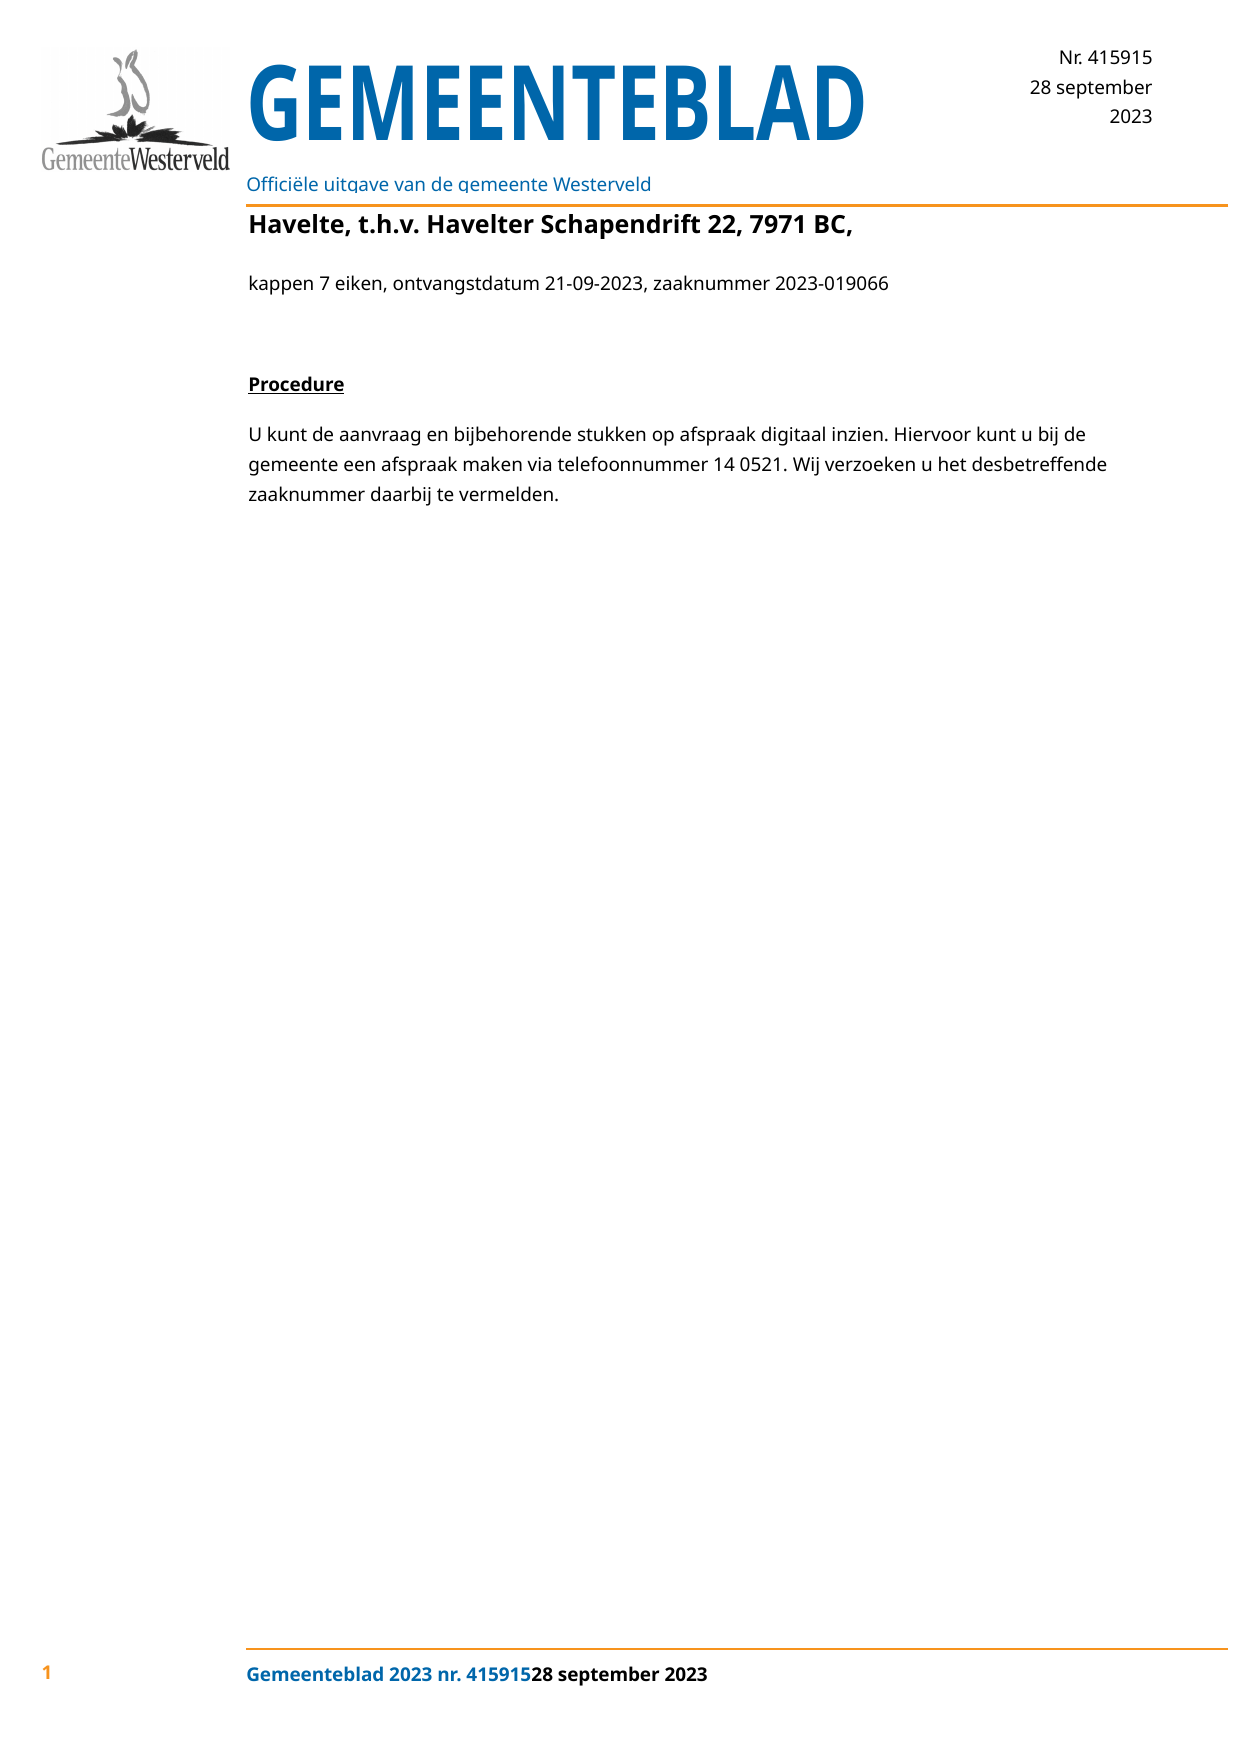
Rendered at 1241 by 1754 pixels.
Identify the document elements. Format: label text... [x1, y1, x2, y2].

text Havelte, t.h.v. Havelter Schapendrift 22, 7971 BC, [248, 207, 1152, 241]
picture [41, 47, 231, 172]
text kappen 7 eiken, ontvangstdatum 21-09-2023, zaaknummer 2023-019066 [248, 270, 1152, 296]
text Procedure [248, 371, 1152, 397]
text U kunt de aanvraag en bijbehorende stukken op afspraak digitaal inzien. Hiervoor kunt u bij de gemeente een afspraak maken via telefoonnummer 14 0521. Wij verzoeken u het desbetreffende zaaknummer daarbij te vermelden. [248, 422, 1152, 506]
